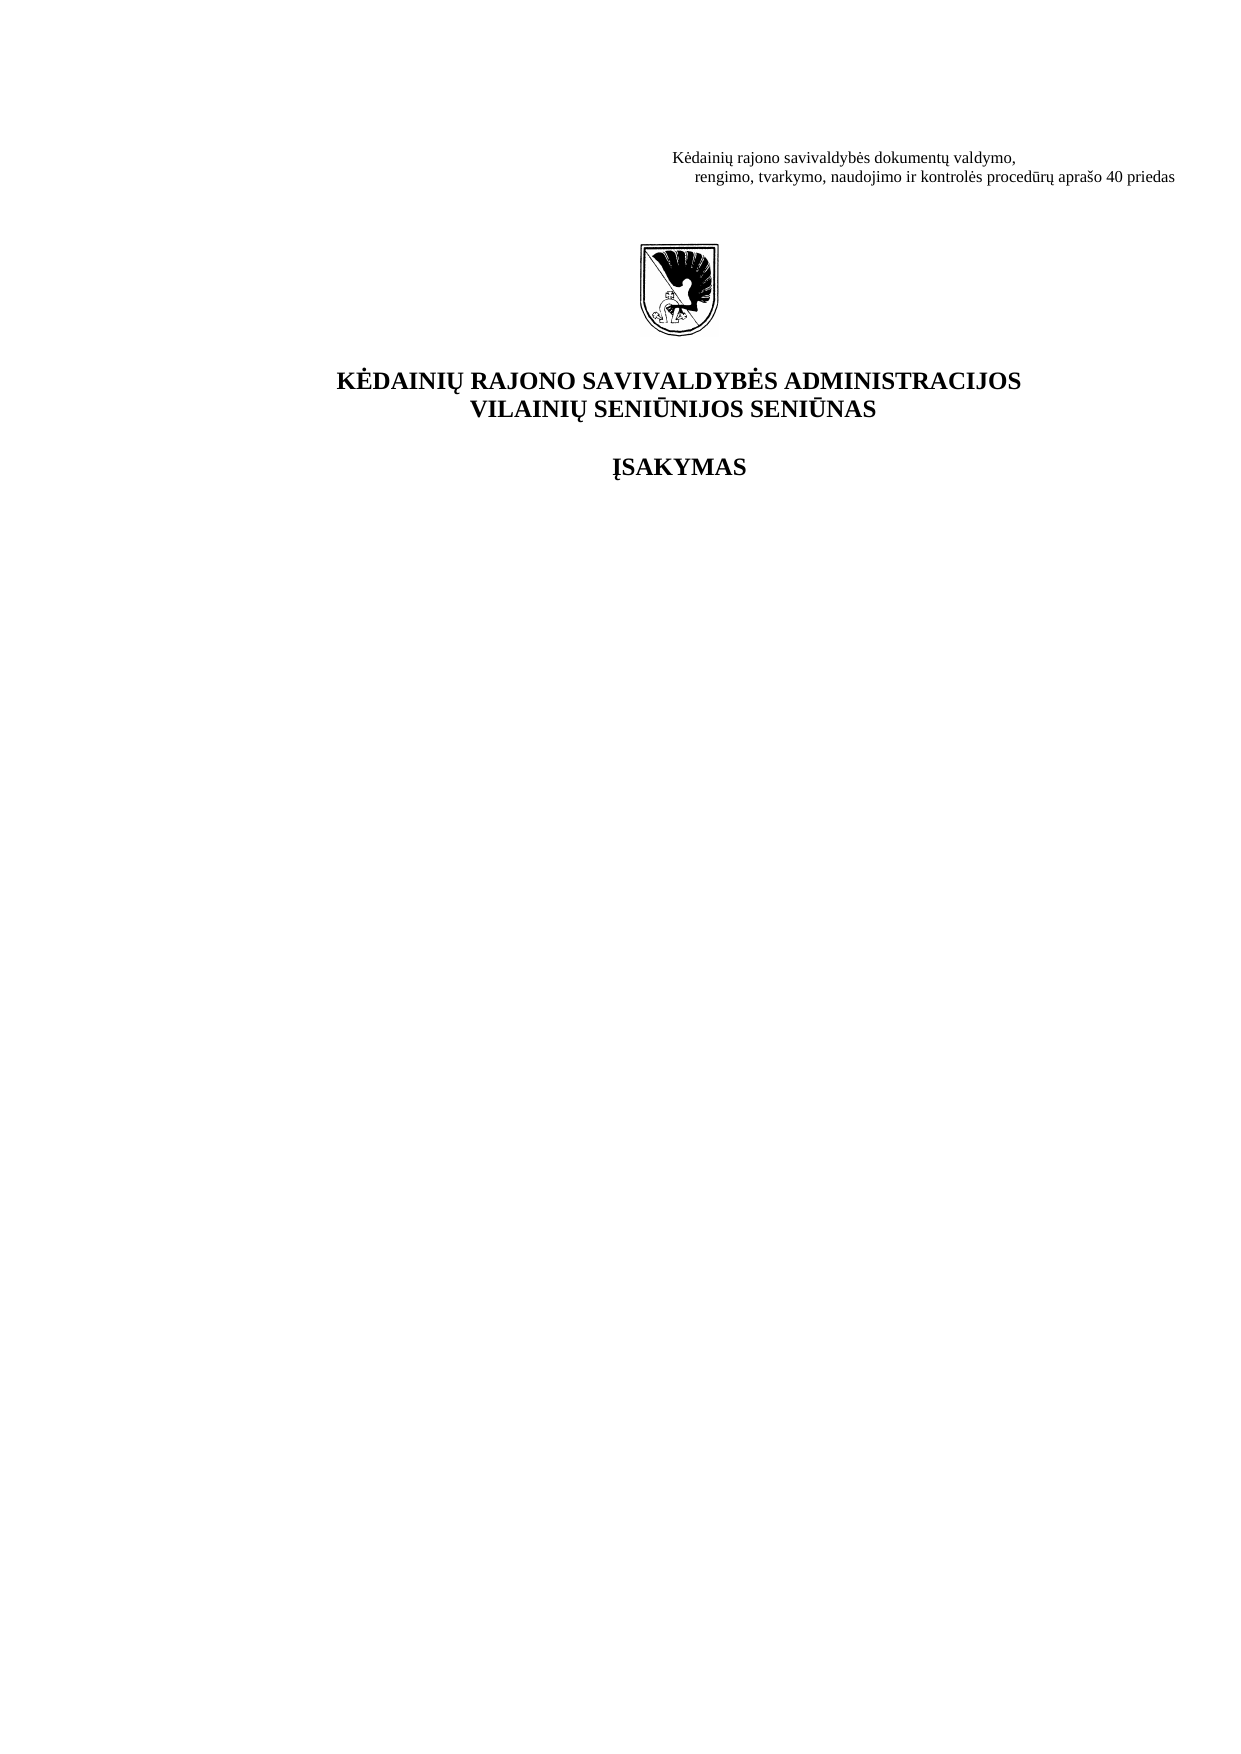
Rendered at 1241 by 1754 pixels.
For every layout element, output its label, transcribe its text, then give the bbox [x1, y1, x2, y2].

text Kėdainių rajono savivaldybės dokumentų valdymo, [177, 148, 1181, 167]
text ĮSAKYMAS [177, 452, 1181, 481]
text rengimo, tvarkymo, naudojimo ir kontrolės procedūrų aprašo 40 priedas [627, 167, 1181, 186]
text kėdainių rajono savivaldybėS ADMINISTRACIJOS VILAINIŲ Seniūnijos Seniūnas [177, 366, 1181, 423]
